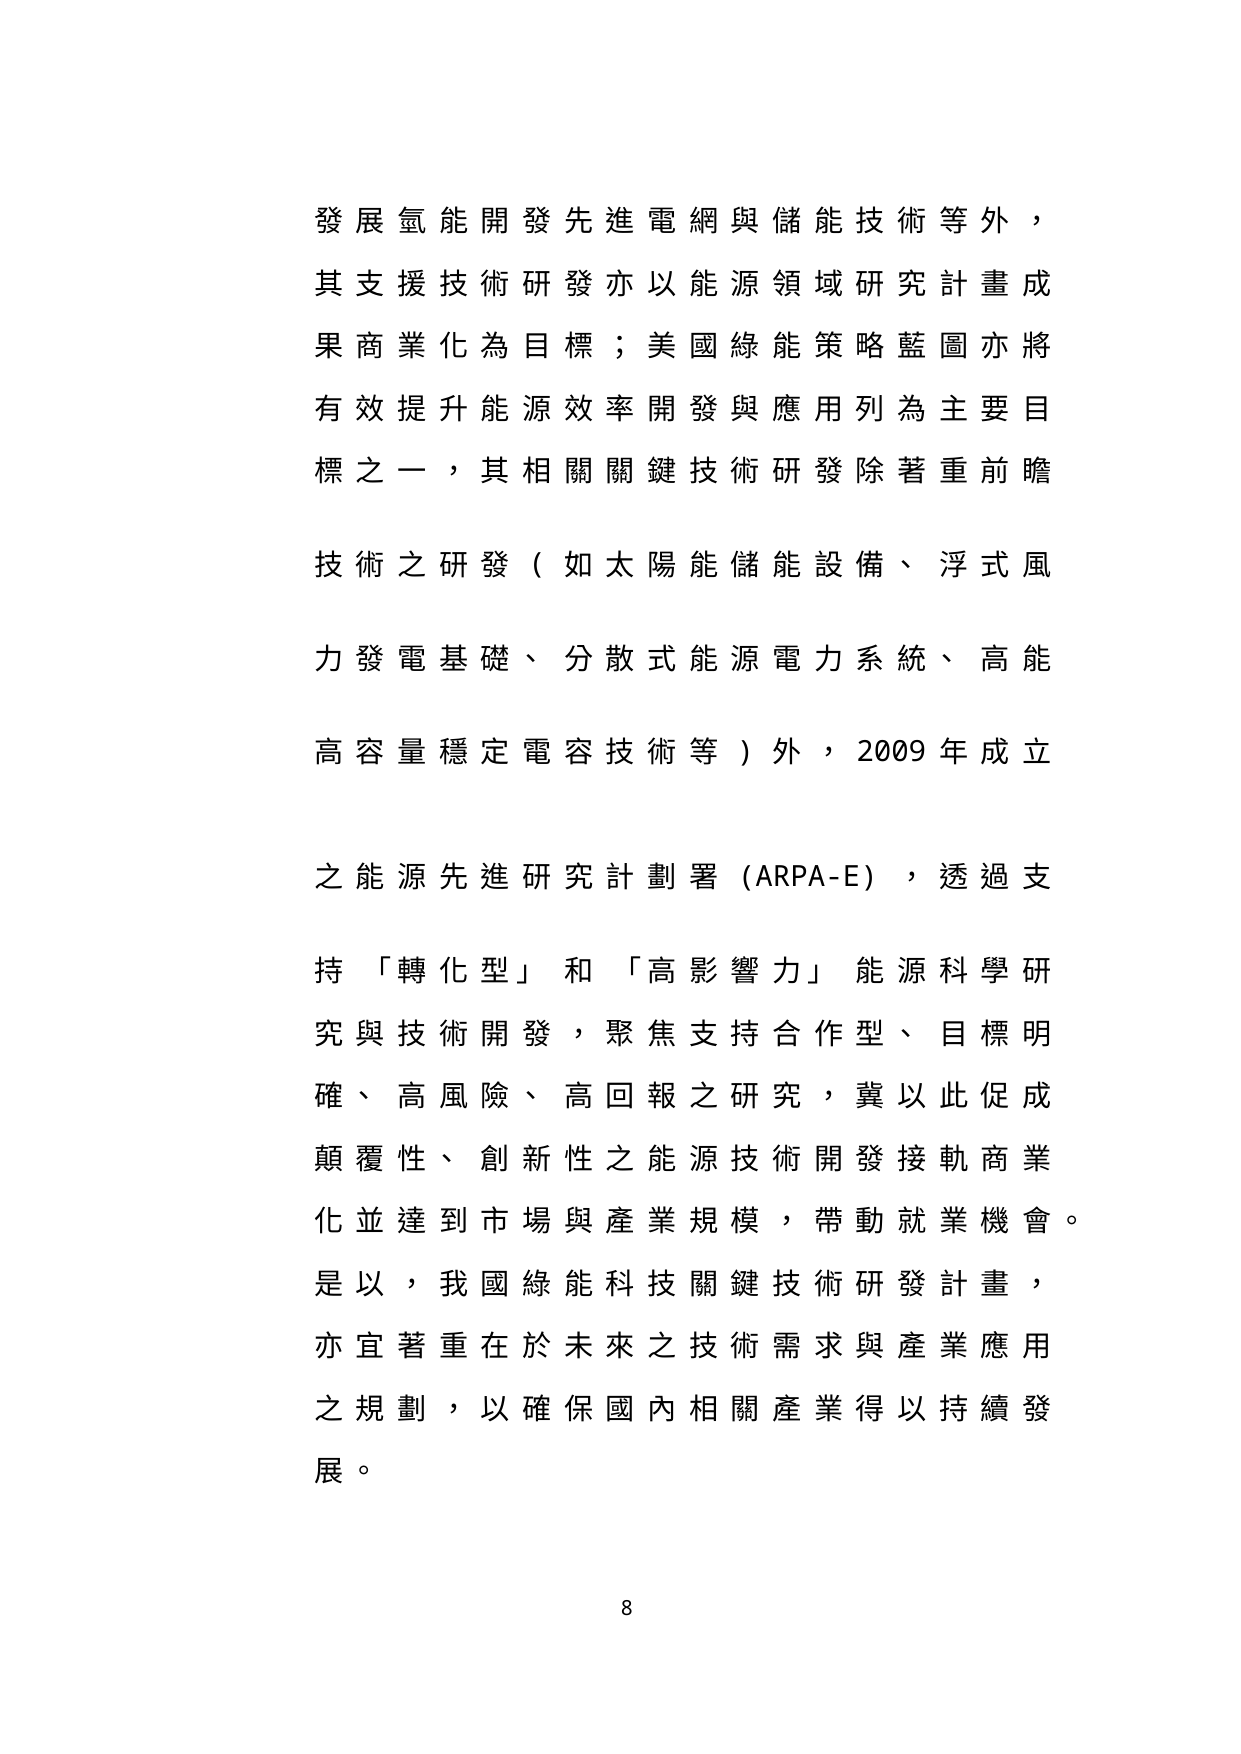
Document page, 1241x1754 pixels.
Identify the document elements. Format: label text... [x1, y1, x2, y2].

text 主要國家綠能策略藍圖規劃除減碳需求及提升能源自主之目標外，經濟與產業效益亦為其主要目標之一，如英國在「清潔成長策略(Clean Growth Strategy)」下投資1.62億英鎊於能(資)源暨製程效率之研究創新並透過「能源企業家基金」支援能源技術與製程創新，其隸屬於「英國創新」Innovate UK之能源領域創新基礎計畫，係介接整合產官學研之能量，鎖定能源領域之優先創新利基，協助破除市場障礙，加速產品與服務商業化，以助消費者與企業掌握「清潔成長」(clean growth)商機；法國在綠色成長之能源轉型法(LTECV)下所推動之多年期能源計畫(PPE)除投入資源、發展氫能開發先進電網與儲能技術等外，其支援技術研發亦以能源領域研究計畫成果商業化為目標；美國綠能策略藍圖亦將有效提升能源效率開發與應用列為主要目標之一，其相關關鍵技術研發除著重前瞻技術之研發(如太陽能儲能設備、浮式風力發電基礎、分散式能源電力系統、高能高容量穩定電容技術等)外，2009年成立之能源先進研究計劃署(ARPA-E)，透過支持「轉化型」和「高影響力」能源科學研究與技術開發，聚焦支持合作型、目標明確、高風險、高回報之研究，冀以此促成顛覆性、創新性之能源技術開發接軌商業化並達到市場與產業規模，帶動就業機會。是以，我國綠能科技關鍵技術研發計畫，亦宜著重在於未來之技術需求與產業應用之規劃，以確保國內相關產業得以持續發展。 [271, 177, 1058, 1490]
